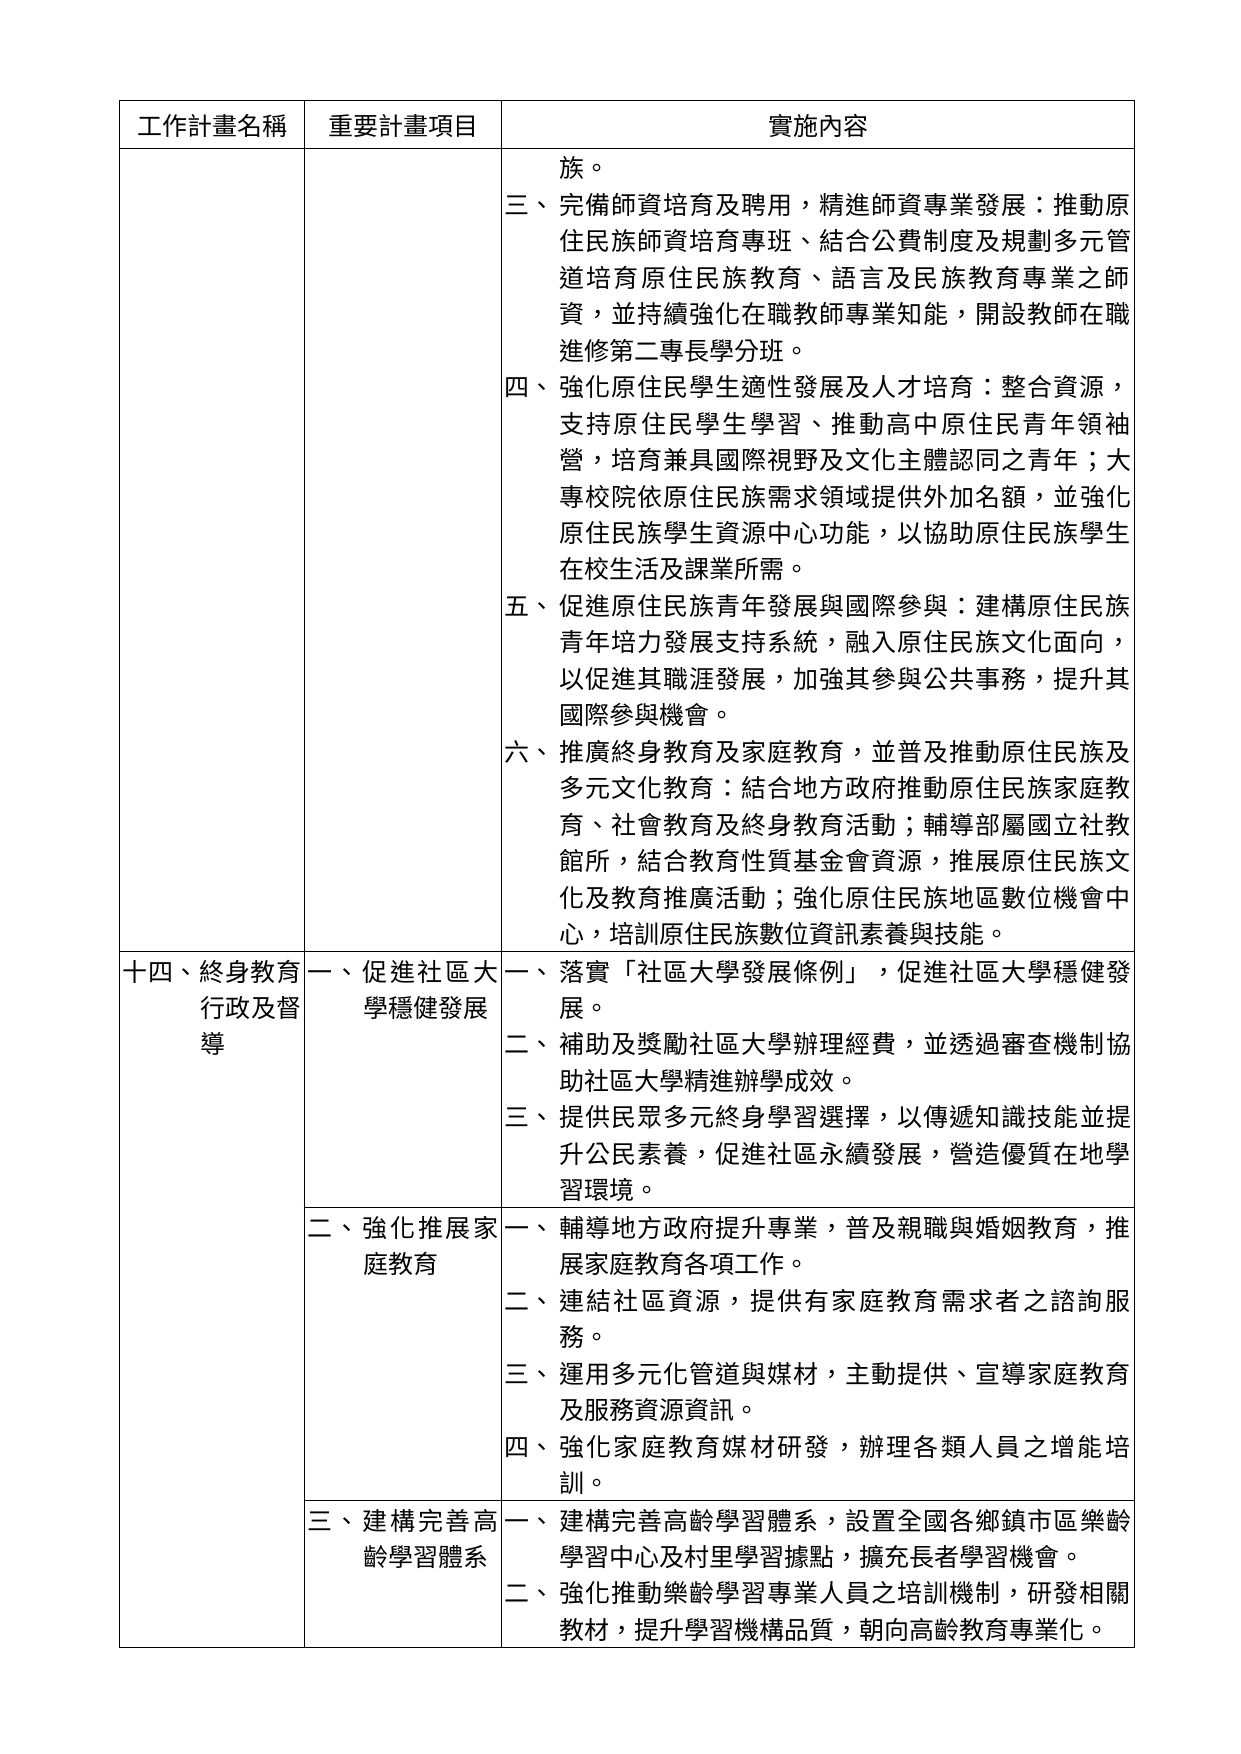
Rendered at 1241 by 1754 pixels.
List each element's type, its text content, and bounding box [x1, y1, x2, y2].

table_header 實施內容 [502, 101, 1134, 148]
table_cell 輔導地方政府提升專業，普及親職與婚姻教育，推展家庭教育各項工作。 連結社區資源，提供有家庭教育需求者之諮詢服務。 運用多元化管道與媒材，主動提供、宣導家庭教育及服務資源資訊。 強化家庭教育媒材研發，辦理各類人員之增能培訓。 [502, 1208, 1134, 1500]
table_cell 建構原住民族教育體系，完備行政支持系統：落實原住民族教育法及相關配套措施、發展原住民族實驗教育，及落實升學銜接規劃。 發展課程與教材，營造族語文學習環境：深化原住民族教育課程，並增進全體師生認識與尊重原住民族。 完備師資培育及聘用，精進師資專業發展：推動原住民族師資培育專班、結合公費制度及規劃多元管道培育原住民族教育、語言及民族教育專業之師資，並持續強化在職教師專業知能，開設教師在職進修第二專長學分班。 強化原住民學生適性發展及人才培育：整合資源，支持原住民學生學習、推動高中原住民青年領袖營，培育兼具國際視野及文化主體認同之青年；大專校院依原住民族需求領域提供外加名額，並強化原住民族學生資源中心功能，以協助原住民族學生在校生活及課業所需。 促進原住民族青年發展與國際參與：建構原住民族青年培力發展支持系統，融入原住民族文化面向，以促進其職涯發展，加強其參與公共事務，提升其國際參與機會。 推廣終身教育及家庭教育，並普及推動原住民族及多元文化教育：結合地方政府推動原住民族家庭教育、社會教育及終身教育活動；輔導部屬國立社教館所，結合教育性質基金會資源，推展原住民族文化及教育推廣活動；強化原住民族地區數位機會中心，培訓原住民族數位資訊素養與技能。 [502, 149, 1134, 951]
table_cell 建構完善高齡學習體系，設置全國各鄉鎮市區樂齡學習中心及村里學習據點，擴充長者學習機會。 強化推動樂齡學習專業人員之培訓機制，研發相關教材，提升學習機構品質，朝向高齡教育專業化。 結合民間資源，共同推展社區樂齡學習相關活動。 運用大學校院場域及自主學習模式或相關創新方案，推廣社區長者多元學習管道。 [502, 1501, 1134, 1647]
table_header 重要計畫項目 [305, 101, 501, 148]
table_cell 一、促進社區大學穩健發展 [305, 952, 501, 1207]
table_cell 落實「社區大學發展條例」，促進社區大學穩健發展。 補助及獎勵社區大學辦理經費，並透過審查機制協助社區大學精進辦學成效。 提供民眾多元終身學習選擇，以傳遞知識技能並提升公民素養，促進社區永續發展，營造優質在地學習環境。 [502, 952, 1134, 1207]
table_cell 三、建構完善高齡學習體系 [305, 1501, 501, 1647]
table_cell 二、強化推展家庭教育 [305, 1208, 501, 1500]
table_cell [305, 149, 501, 951]
table_cell [120, 149, 304, 951]
table_cell 十四、終身教育行政及督導 [120, 952, 304, 1647]
table_header 工作計畫名稱 [120, 101, 304, 148]
